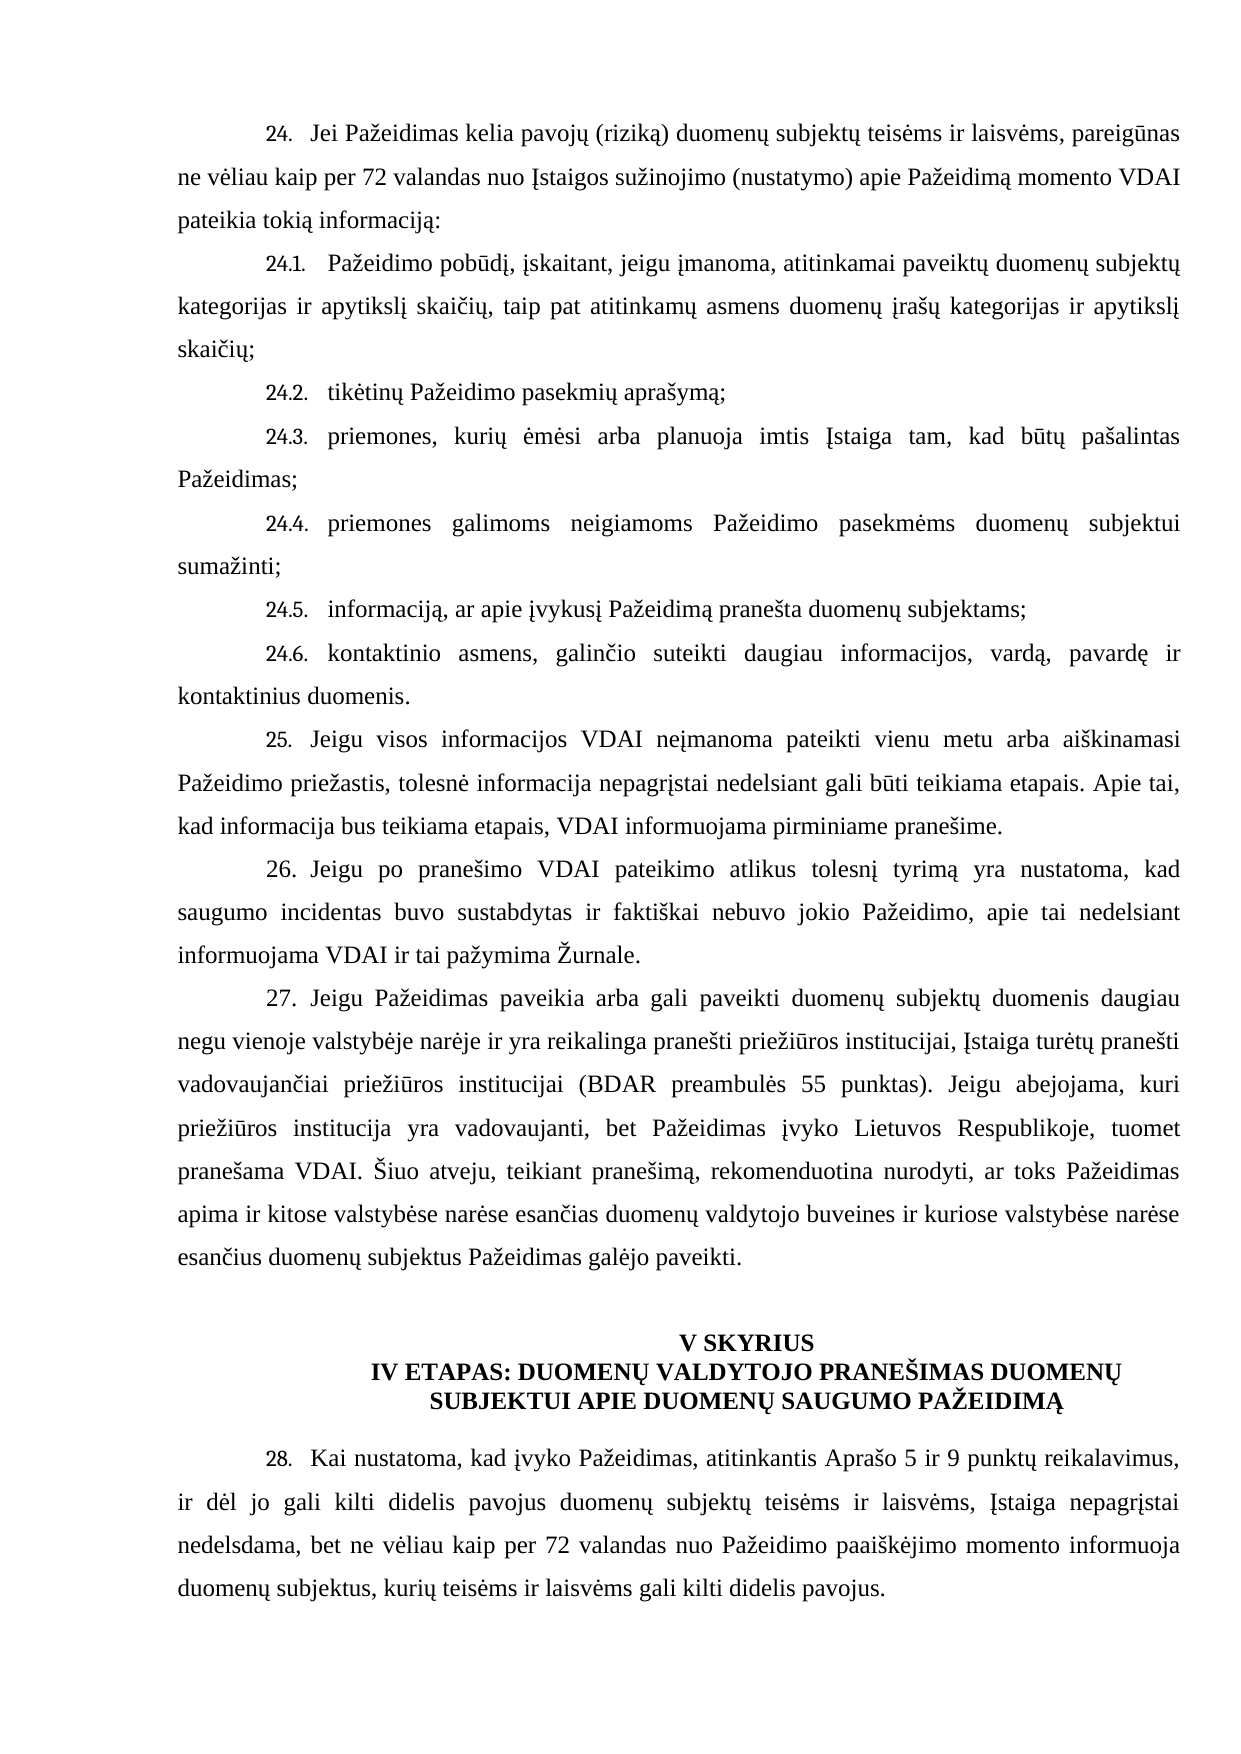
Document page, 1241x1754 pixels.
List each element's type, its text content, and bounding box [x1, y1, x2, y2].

list Jei Pažeidimas kelia pavojų (riziką) duomenų subjektų teisėms ir laisvėms, pareigūnas ne vėliau kaip per 72 valandas nuo Įstaigos sužinojimo (nustatymo) apie Pažeidimą momento VDAI pateikia tokią informaciją: [177, 118, 1181, 233]
text V SKYRIUS [312, 1328, 1181, 1357]
list priemones, kurių ėmėsi arba planuoja imtis Įstaiga tam, kad būtų pašalintas Pažeidimas; [177, 421, 1181, 493]
list Kai nustatoma, kad įvyko Pažeidimas, atitinkantis Aprašo 5 ir 9 punktų reikalavimus, ir dėl jo gali kilti didelis pavojus duomenų subjektų teisėms ir laisvėms, Įstaiga nepagrįstai nedelsdama, bet ne vėliau kaip per 72 valandas nuo Pažeidimo paaiškėjimo momento informuoja duomenų subjektus, kurių teisėms ir laisvėms gali kilti didelis pavojus. [177, 1443, 1181, 1602]
list informaciją, ar apie įvykusį Pažeidimą pranešta duomenų subjektams; [177, 594, 1181, 623]
list priemones galimoms neigiamoms Pažeidimo pasekmėms duomenų subjektui sumažinti; [177, 508, 1181, 580]
list Jeigu Pažeidimas paveikia arba gali paveikti duomenų subjektų duomenis daugiau negu vienoje valstybėje narėje ir yra reikalinga pranešti priežiūros institucijai, Įstaiga turėtų pranešti vadovaujančiai priežiūros institucijai (BDAR preambulės 55 punktas). Jeigu abejojama, kuri priežiūros institucija yra vadovaujanti, bet Pažeidimas įvyko Lietuvos Respublikoje, tuomet pranešama VDAI. Šiuo atveju, teikiant pranešimą, rekomenduotina nurodyti, ar toks Pažeidimas apima ir kitose valstybėse narėse esančias duomenų valdytojo buveines ir kuriose valstybėse narėse esančius duomenų subjektus Pažeidimas galėjo paveikti. [177, 983, 1181, 1271]
list Jeigu visos informacijos VDAI neįmanoma pateikti vienu metu arba aiškinamasi Pažeidimo priežastis, tolesnė informacija nepagrįstai nedelsiant gali būti teikiama etapais. Apie tai, kad informacija bus teikiama etapais, VDAI informuojama pirminiame pranešime. [177, 724, 1181, 839]
list tikėtinų Pažeidimo pasekmių aprašymą; [177, 377, 1181, 407]
list kontaktinio asmens, galinčio suteikti daugiau informacijos, vardą, pavardę ir kontaktinius duomenis. [177, 638, 1181, 710]
list Jeigu po pranešimo VDAI pateikimo atlikus tolesnį tyrimą yra nustatoma, kad saugumo incidentas buvo sustabdytas ir faktiškai nebuvo jokio Pažeidimo, apie tai nedelsiant informuojama VDAI ir tai pažymima Žurnale. [177, 854, 1181, 969]
text IV ETAPAS: DUOMENŲ VALDYTOJO PRANEŠIMAS DUOMENŲ SUBJEKTUI APIE DUOMENŲ SAUGUMO PAŽEIDIMĄ [312, 1357, 1181, 1414]
list Pažeidimo pobūdį, įskaitant, jeigu įmanoma, atitinkamai paveiktų duomenų subjektų kategorijas ir apytikslį skaičių, taip pat atitinkamų asmens duomenų įrašų kategorijas ir apytikslį skaičių; [177, 248, 1181, 363]
